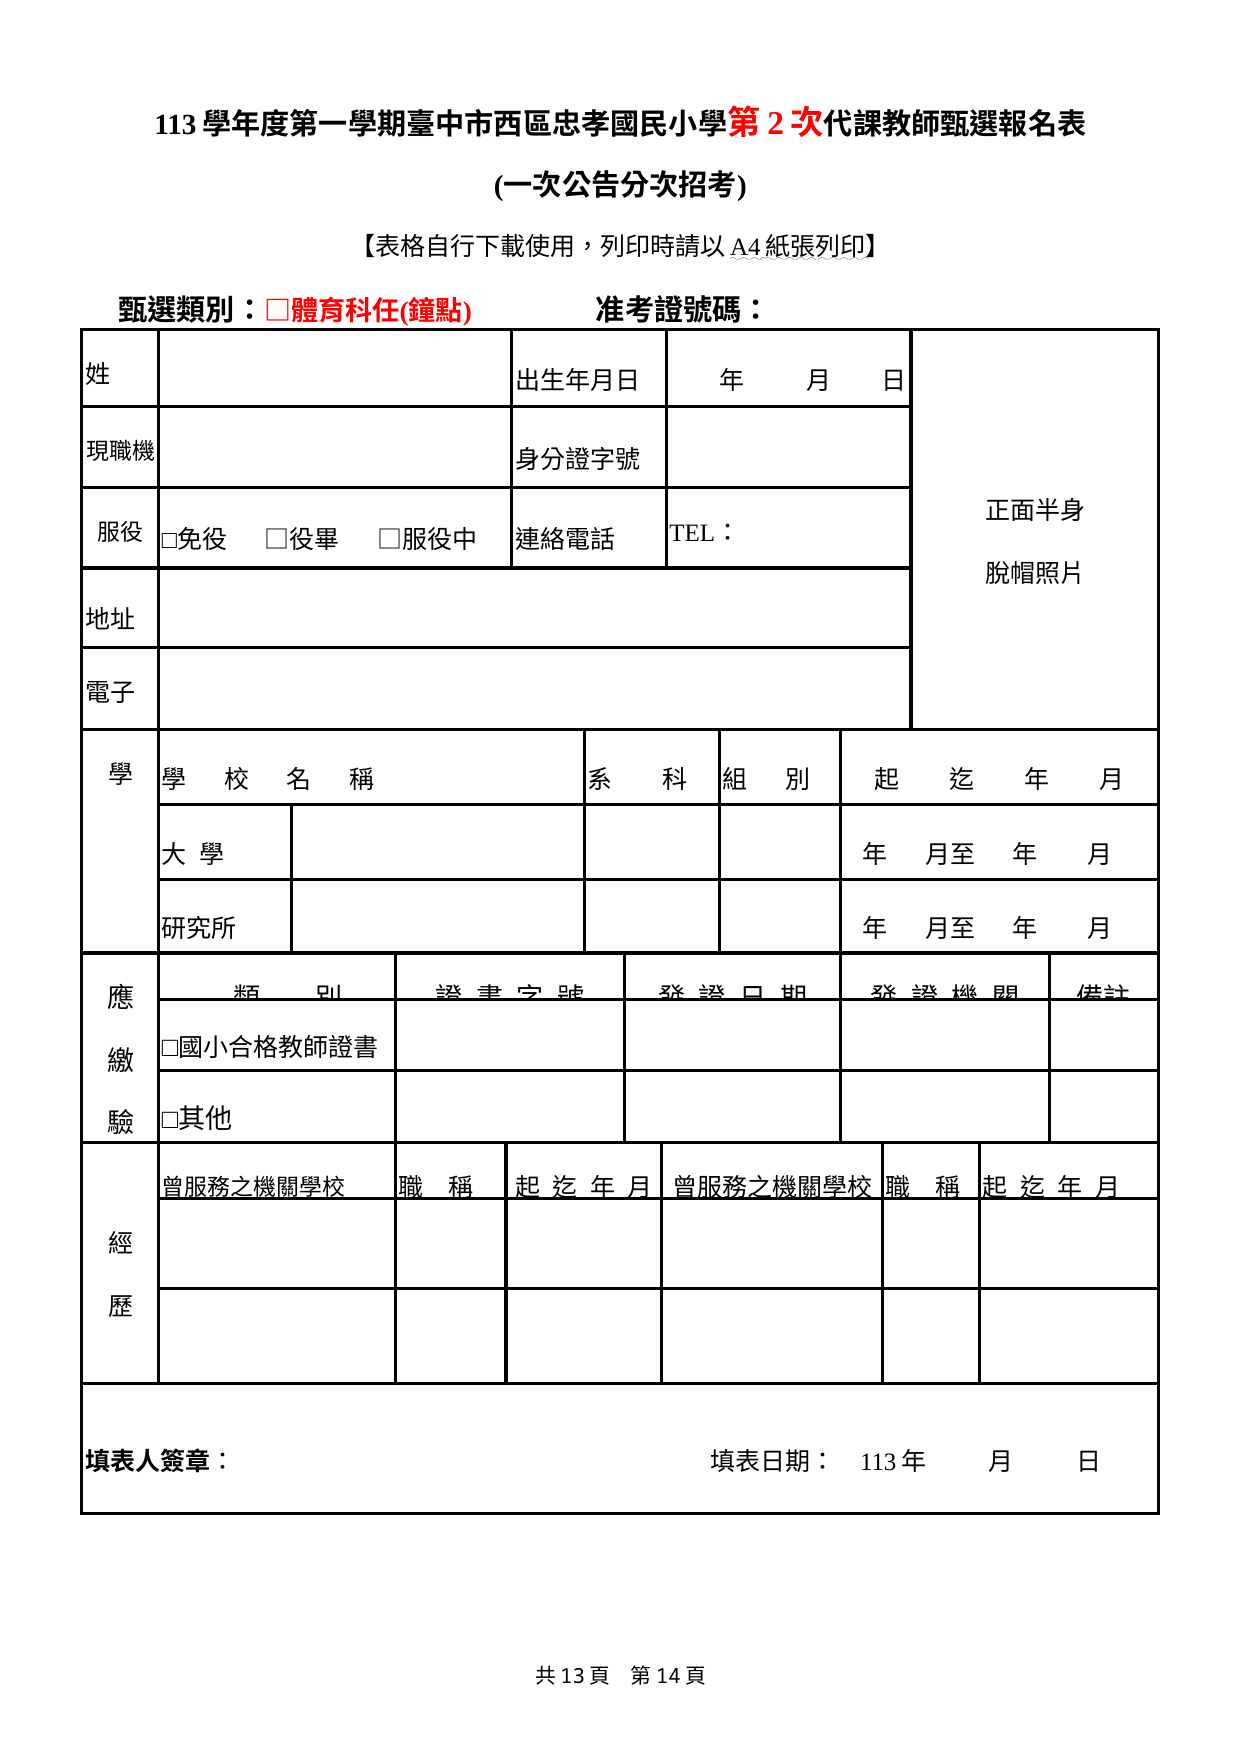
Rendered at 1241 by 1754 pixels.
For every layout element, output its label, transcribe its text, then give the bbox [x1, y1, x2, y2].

table_cell [668, 408, 909, 486]
table_cell 學 歷 [83, 731, 157, 951]
text 【表格自行下載使用，列印時請以A4紙張列印】 [118, 203, 1122, 266]
table_cell [160, 408, 510, 486]
table_cell 發 證 機 關 [842, 955, 1048, 998]
table_cell [884, 1200, 978, 1287]
table_cell □國小合格教師證書 [160, 1001, 394, 1068]
table_header 年 月 日 [668, 331, 909, 405]
table_cell 曾服務之機關學校 [160, 1144, 394, 1197]
table_cell 發 證 日 期 [626, 955, 839, 998]
table_cell 職 稱 [884, 1144, 978, 1197]
table_cell [293, 881, 583, 951]
table_cell [397, 1072, 623, 1141]
text 甄選類別：□體育科任(鐘點) 准考證號碼： [118, 266, 1122, 328]
table_cell [1051, 1072, 1157, 1141]
table_cell 證 書 字 號 [397, 955, 623, 998]
table_cell 經 歷 [83, 1144, 157, 1382]
table_cell [160, 649, 909, 728]
table_cell [626, 1072, 839, 1141]
table_cell [663, 1200, 881, 1287]
table_cell 現職機關學校 [83, 408, 157, 486]
table_cell 大 學 [160, 806, 290, 878]
table_cell [884, 1290, 978, 1382]
table_cell 組 別 [721, 731, 839, 803]
table_cell 應 繳 驗 證 件 [83, 955, 157, 1141]
table_cell 職 稱 [397, 1144, 504, 1197]
table_cell [397, 1001, 623, 1068]
table_cell 備註 [1051, 955, 1157, 998]
table_cell 類 別 [160, 955, 394, 998]
table_cell [160, 570, 909, 646]
table_cell □免役 □役畢 □服役中 [160, 489, 510, 566]
table_cell 曾服務之機關學校 [663, 1144, 881, 1197]
table_cell 學 校 名 稱 [160, 731, 583, 803]
table_cell [293, 806, 583, 878]
table_header [160, 331, 510, 405]
table_cell 起 迄 年 月 [981, 1144, 1157, 1197]
table_cell [508, 1290, 660, 1382]
table_cell [160, 1290, 394, 1382]
text 113學年度第一學期臺中市西區忠孝國民小學第2次代課教師甄選報名表 [118, 78, 1122, 141]
table_cell 起 迄 年 月 [508, 1144, 660, 1197]
table_cell 電子郵件 [83, 649, 157, 728]
table_cell 系 科 [586, 731, 718, 803]
table_cell 年 月至 年 月 [842, 881, 1157, 951]
table_cell [842, 1001, 1048, 1068]
table_cell [508, 1200, 660, 1287]
table_cell [626, 1001, 839, 1068]
table_cell 身分證字號 [513, 408, 665, 486]
table_header 出生年月日 [513, 331, 665, 405]
table_cell [721, 806, 839, 878]
text (一次公告分次招考) [118, 141, 1122, 203]
table_cell 填表人簽章： 填表日期： 113年 月 日 [83, 1385, 1157, 1512]
table_cell 起 迄 年 月 [842, 731, 1157, 803]
table_cell [842, 1072, 1048, 1141]
table_cell 研究所 [160, 881, 290, 951]
table_cell [721, 881, 839, 951]
table_cell [981, 1200, 1157, 1287]
table_cell [663, 1290, 881, 1382]
table_cell TEL： 手機： [668, 489, 909, 566]
table_cell [586, 806, 718, 878]
table_header 正面半身 脫帽照片 [913, 331, 1157, 728]
table_cell □其他 [160, 1072, 394, 1141]
table_cell 連絡電話 [513, 489, 665, 566]
table_cell [397, 1200, 504, 1287]
table_header 姓 名 [83, 331, 157, 405]
table_cell [981, 1290, 1157, 1382]
table_cell 年 月至 年 月 [842, 806, 1157, 878]
table_cell 服役 情形 [83, 489, 157, 566]
table_cell [1051, 1001, 1157, 1068]
table_cell 地址 [83, 570, 157, 646]
table_cell [586, 881, 718, 951]
table_cell [160, 1200, 394, 1287]
table_cell [397, 1290, 504, 1382]
